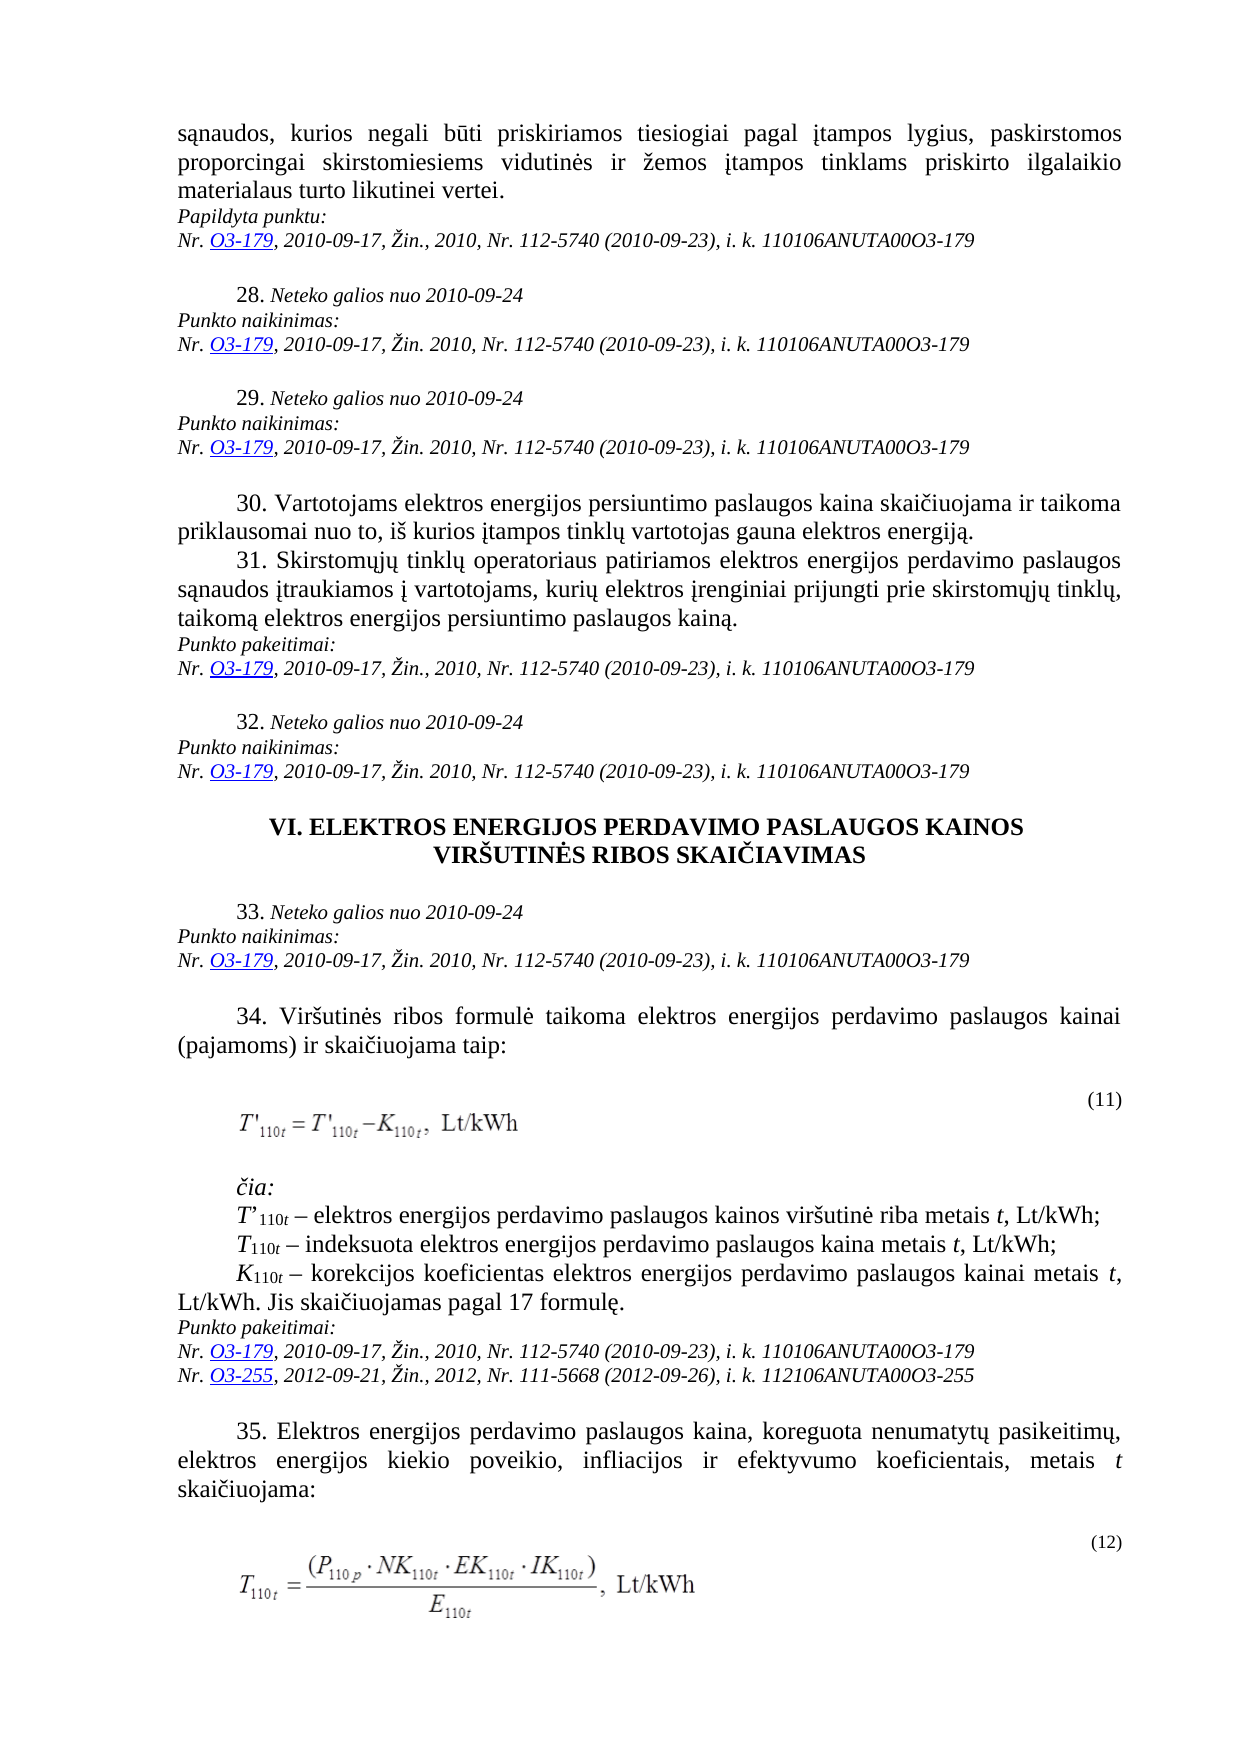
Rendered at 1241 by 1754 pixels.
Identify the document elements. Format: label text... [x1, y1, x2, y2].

text 32. Neteko galios nuo 2010-09-24 [177, 708, 1122, 735]
text Nr. O3-179, 2010-09-17, Žin. 2010, Nr. 112-5740 (2010-09-23), i. k. 110106ANUTA00O3-179 [177, 435, 1122, 459]
text T110t – indeksuota elektros energijos perdavimo paslaugos kaina metais t, Lt/kWh; [177, 1229, 1122, 1258]
text Punkto naikinimas: [177, 411, 1122, 435]
text Punkto pakeitimai: [177, 1315, 1122, 1339]
text 34. Viršutinės ribos formulė taikoma elektros energijos perdavimo paslaugos kainai (pajamoms) ir skaičiuojama taip: [177, 1001, 1122, 1058]
text 35. Elektros energijos perdavimo paslaugos kaina, koreguota nenumatytų pasikeitimų, elektros energijos kiekio poveikio, infliacijos ir efektyvumo koeficientais, metais t skaičiuojama: [177, 1416, 1122, 1502]
text Punkto naikinimas: [177, 735, 1122, 759]
text Nr. O3-179, 2010-09-17, Žin. 2010, Nr. 112-5740 (2010-09-23), i. k. 110106ANUTA00O3-179 [177, 332, 1122, 356]
text K110t – korekcijos koeficientas elektros energijos perdavimo paslaugos kainai metais t, Lt/kWh. Jis skaičiuojamas pagal 17 formulę. [177, 1258, 1122, 1315]
text (11) [177, 1087, 1122, 1143]
text Nr. O3-179, 2010-09-17, Žin. 2010, Nr. 112-5740 (2010-09-23), i. k. 110106ANUTA00O3-179 [177, 948, 1122, 972]
text Punkto naikinimas: [177, 308, 1122, 332]
text Punkto pakeitimai: [177, 631, 1122, 656]
text čia: [177, 1172, 1122, 1200]
text Papildyta punktu: [177, 204, 1122, 228]
text 33. Neteko galios nuo 2010-09-24 [177, 898, 1122, 924]
text Nr. O3-179, 2010-09-17, Žin., 2010, Nr. 112-5740 (2010-09-23), i. k. 110106ANUTA00O3-179 [177, 228, 1122, 252]
text 28. Neteko galios nuo 2010-09-24 [177, 281, 1122, 308]
text Nr. O3-255, 2012-09-21, Žin., 2012, Nr. 111-5668 (2012-09-26), i. k. 112106ANUTA00O3-255 [177, 1363, 1122, 1387]
text 30. Vartotojams elektros energijos persiuntimo paslaugos kaina skaičiuojama ir taikoma priklausomai nuo to, iš kurios įtampos tinklų vartotojas gauna elektros energiją. [177, 488, 1122, 545]
text Nr. O3-179, 2010-09-17, Žin., 2010, Nr. 112-5740 (2010-09-23), i. k. 110106ANUTA00O3-179 [177, 656, 1122, 679]
text T’110t – elektros energijos perdavimo paslaugos kainos viršutinė riba metais t, Lt/kWh; [177, 1200, 1122, 1229]
text Nr. O3-179, 2010-09-17, Žin. 2010, Nr. 112-5740 (2010-09-23), i. k. 110106ANUTA00O3-179 [177, 759, 1122, 783]
text 31. Skirstomųjų tinklų operatoriaus patiriamos elektros energijos perdavimo paslaugos sąnaudos įtraukiamos į vartotojams, kurių elektros įrenginiai prijungti prie skirstomųjų tinklų, taikomą elektros energijos persiuntimo paslaugos kainą. [177, 545, 1122, 631]
text 29. Neteko galios nuo 2010-09-24 [177, 384, 1122, 411]
text Nr. O3-179, 2010-09-17, Žin., 2010, Nr. 112-5740 (2010-09-23), i. k. 110106ANUTA00O3-179 [177, 1339, 1122, 1363]
text Punkto naikinimas: [177, 924, 1122, 948]
text (12) [177, 1531, 1122, 1624]
text sąnaudos, kurios negali būti priskiriamos tiesiogiai pagal įtampos lygius, paskirstomos proporcingai skirstomiesiems vidutinės ir žemos įtampos tinklams priskirto ilgalaikio materialaus turto likutinei vertei. [177, 118, 1122, 204]
text VI. ELEKTROS ENERGIJOS PERDAVIMO PASLAUGOS KAINOS VIRŠUTINĖS RIBOS SKAIČIAVIMAS [177, 812, 1122, 869]
